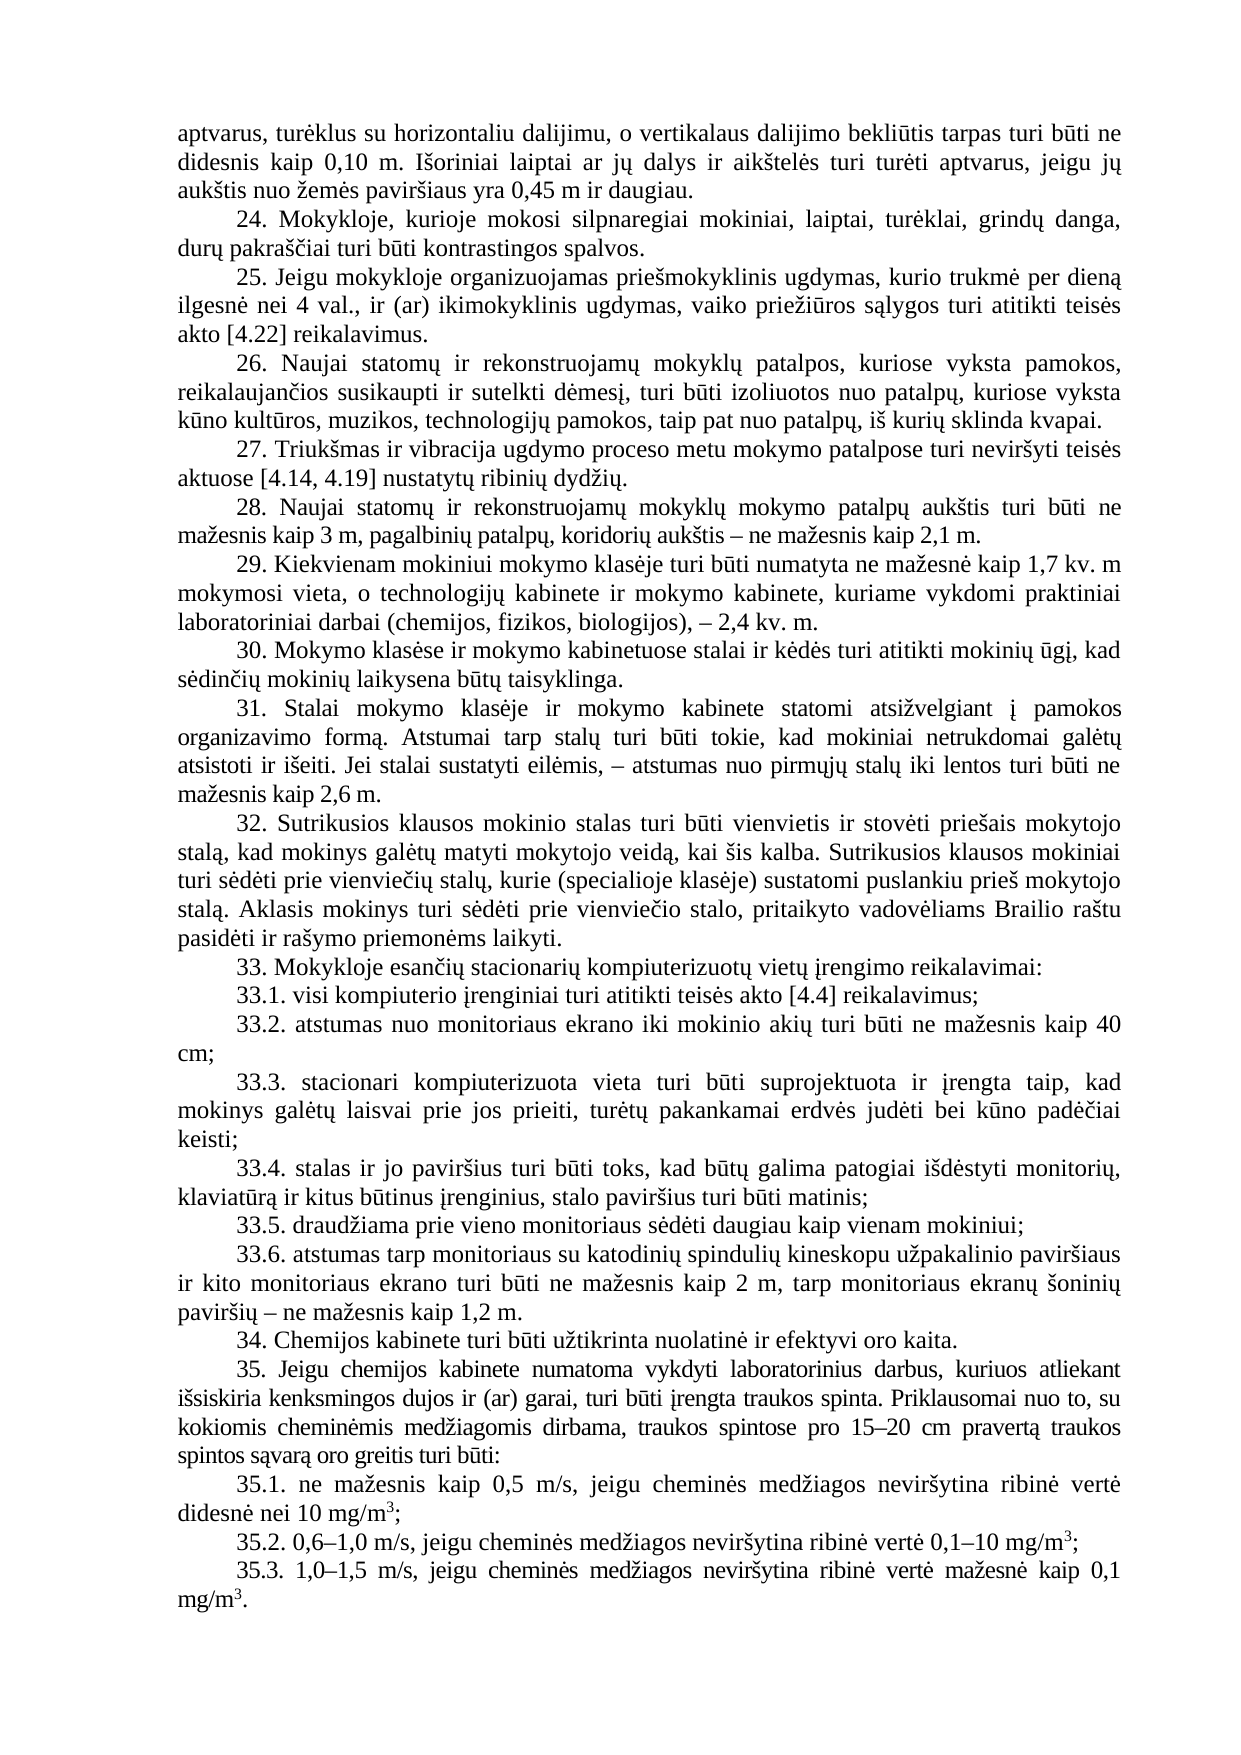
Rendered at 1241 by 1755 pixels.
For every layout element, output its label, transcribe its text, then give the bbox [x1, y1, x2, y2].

text 35.2. 0,6–1,0 m/s, jeigu cheminės medžiagos neviršytina ribinė vertė 0,1–10 mg/m3; [177, 1527, 1122, 1556]
text 33.3. stacionari kompiuterizuota vieta turi būti suprojektuota ir įrengta taip, kad mokinys galėtų laisvai prie jos prieiti, turėtų pakankamai erdvės judėti bei kūno padėčiai keisti; [177, 1067, 1122, 1153]
text 30. Mokymo klasėse ir mokymo kabinetuose stalai ir kėdės turi atitikti mokinių ūgį, kad sėdinčių mokinių laikysena būtų taisyklinga. [177, 636, 1122, 693]
text 26. Naujai statomų ir rekonstruojamų mokyklų patalpos, kuriose vyksta pamokos, reikalaujančios susikaupti ir sutelkti dėmesį, turi būti izoliuotos nuo patalpų, kuriose vyksta kūno kultūros, muzikos, technologijų pamokos, taip pat nuo patalpų, iš kurių sklinda kvapai. [177, 348, 1122, 434]
text 35.3. 1,0–1,5 m/s, jeigu cheminės medžiagos neviršytina ribinė vertė mažesnė kaip 0,1 mg/m3. [177, 1556, 1122, 1613]
text 28. Naujai statomų ir rekonstruojamų mokyklų mokymo patalpų aukštis turi būti ne mažesnis kaip 3 m, pagalbinių patalpų, koridorių aukštis – ne mažesnis kaip 2,1 m. [177, 492, 1122, 549]
text 24. Mokykloje, kurioje mokosi silpnaregiai mokiniai, laiptai, turėklai, grindų danga, durų pakraščiai turi būti kontrastingos spalvos. [177, 204, 1122, 262]
text 33.4. stalas ir jo paviršius turi būti toks, kad būtų galima patogiai išdėstyti monitorių, klaviatūrą ir kitus būtinus įrenginius, stalo paviršius turi būti matinis; [177, 1153, 1122, 1211]
text 34. Chemijos kabinete turi būti užtikrinta nuolatinė ir efektyvi oro kaita. [177, 1326, 1122, 1354]
text 33.1. visi kompiuterio įrenginiai turi atitikti teisės akto [4.4] reikalavimus; [177, 981, 1122, 1009]
text 27. Triukšmas ir vibracija ugdymo proceso metu mokymo patalpose turi neviršyti teisės aktuose [4.14, 4.19] nustatytų ribinių dydžių. [177, 434, 1122, 492]
text 33.2. atstumas nuo monitoriaus ekrano iki mokinio akių turi būti ne mažesnis kaip 40 cm; [177, 1009, 1122, 1067]
text 33. Mokykloje esančių stacionarių kompiuterizuotų vietų įrengimo reikalavimai: [177, 952, 1122, 981]
text 31. Stalai mokymo klasėje ir mokymo kabinete statomi atsižvelgiant į pamokos organizavimo formą. Atstumai tarp stalų turi būti tokie, kad mokiniai netrukdomai galėtų atsistoti ir išeiti. Jei stalai sustatyti eilėmis, – atstumas nuo pirmųjų stalų iki lentos turi būti ne mažesnis kaip 2,6 m. [177, 693, 1122, 808]
text 32. Sutrikusios klausos mokinio stalas turi būti vienvietis ir stovėti priešais mokytojo stalą, kad mokinys galėtų matyti mokytojo veidą, kai šis kalba. Sutrikusios klausos mokiniai turi sėdėti prie vienviečių stalų, kurie (specialioje klasėje) sustatomi puslankiu prieš mokytojo stalą. Aklasis mokinys turi sėdėti prie vienviečio stalo, pritaikyto vadovėliams Brailio raštu pasidėti ir rašymo priemonėms laikyti. [177, 808, 1122, 952]
text 35.1. ne mažesnis kaip 0,5 m/s, jeigu cheminės medžiagos neviršytina ribinė vertė didesnė nei 10 mg/m3; [177, 1469, 1122, 1527]
text 33.5. draudžiama prie vieno monitoriaus sėdėti daugiau kaip vienam mokiniui; [177, 1211, 1122, 1239]
text 33.6. atstumas tarp monitoriaus su katodinių spindulių kineskopu užpakalinio paviršiaus ir kito monitoriaus ekrano turi būti ne mažesnis kaip 2 m, tarp monitoriaus ekranų šoninių paviršių – ne mažesnis kaip 1,2 m. [177, 1239, 1122, 1326]
text aptvarus, turėklus su horizontaliu dalijimu, o vertikalaus dalijimo bekliūtis tarpas turi būti ne didesnis kaip 0,10 m. Išoriniai laiptai ar jų dalys ir aikštelės turi turėti aptvarus, jeigu jų aukštis nuo žemės paviršiaus yra 0,45 m ir daugiau. [177, 118, 1122, 204]
text 25. Jeigu mokykloje organizuojamas priešmokyklinis ugdymas, kurio trukmė per dieną ilgesnė nei 4 val., ir (ar) ikimokyklinis ugdymas, vaiko priežiūros sąlygos turi atitikti teisės akto [4.22] reikalavimus. [177, 262, 1122, 348]
text 29. Kiekvienam mokiniui mokymo klasėje turi būti numatyta ne mažesnė kaip 1,7 kv. m mokymosi vieta, o technologijų kabinete ir mokymo kabinete, kuriame vykdomi praktiniai laboratoriniai darbai (chemijos, fizikos, biologijos), – 2,4 kv. m. [177, 549, 1122, 636]
text 35. Jeigu chemijos kabinete numatoma vykdyti laboratorinius darbus, kuriuos atliekant išsiskiria kenksmingos dujos ir (ar) garai, turi būti įrengta traukos spinta. Priklausomai nuo to, su kokiomis cheminėmis medžiagomis dirbama, traukos spintose pro 15–20 cm pravertą traukos spintos sąvarą oro greitis turi būti: [177, 1354, 1122, 1469]
